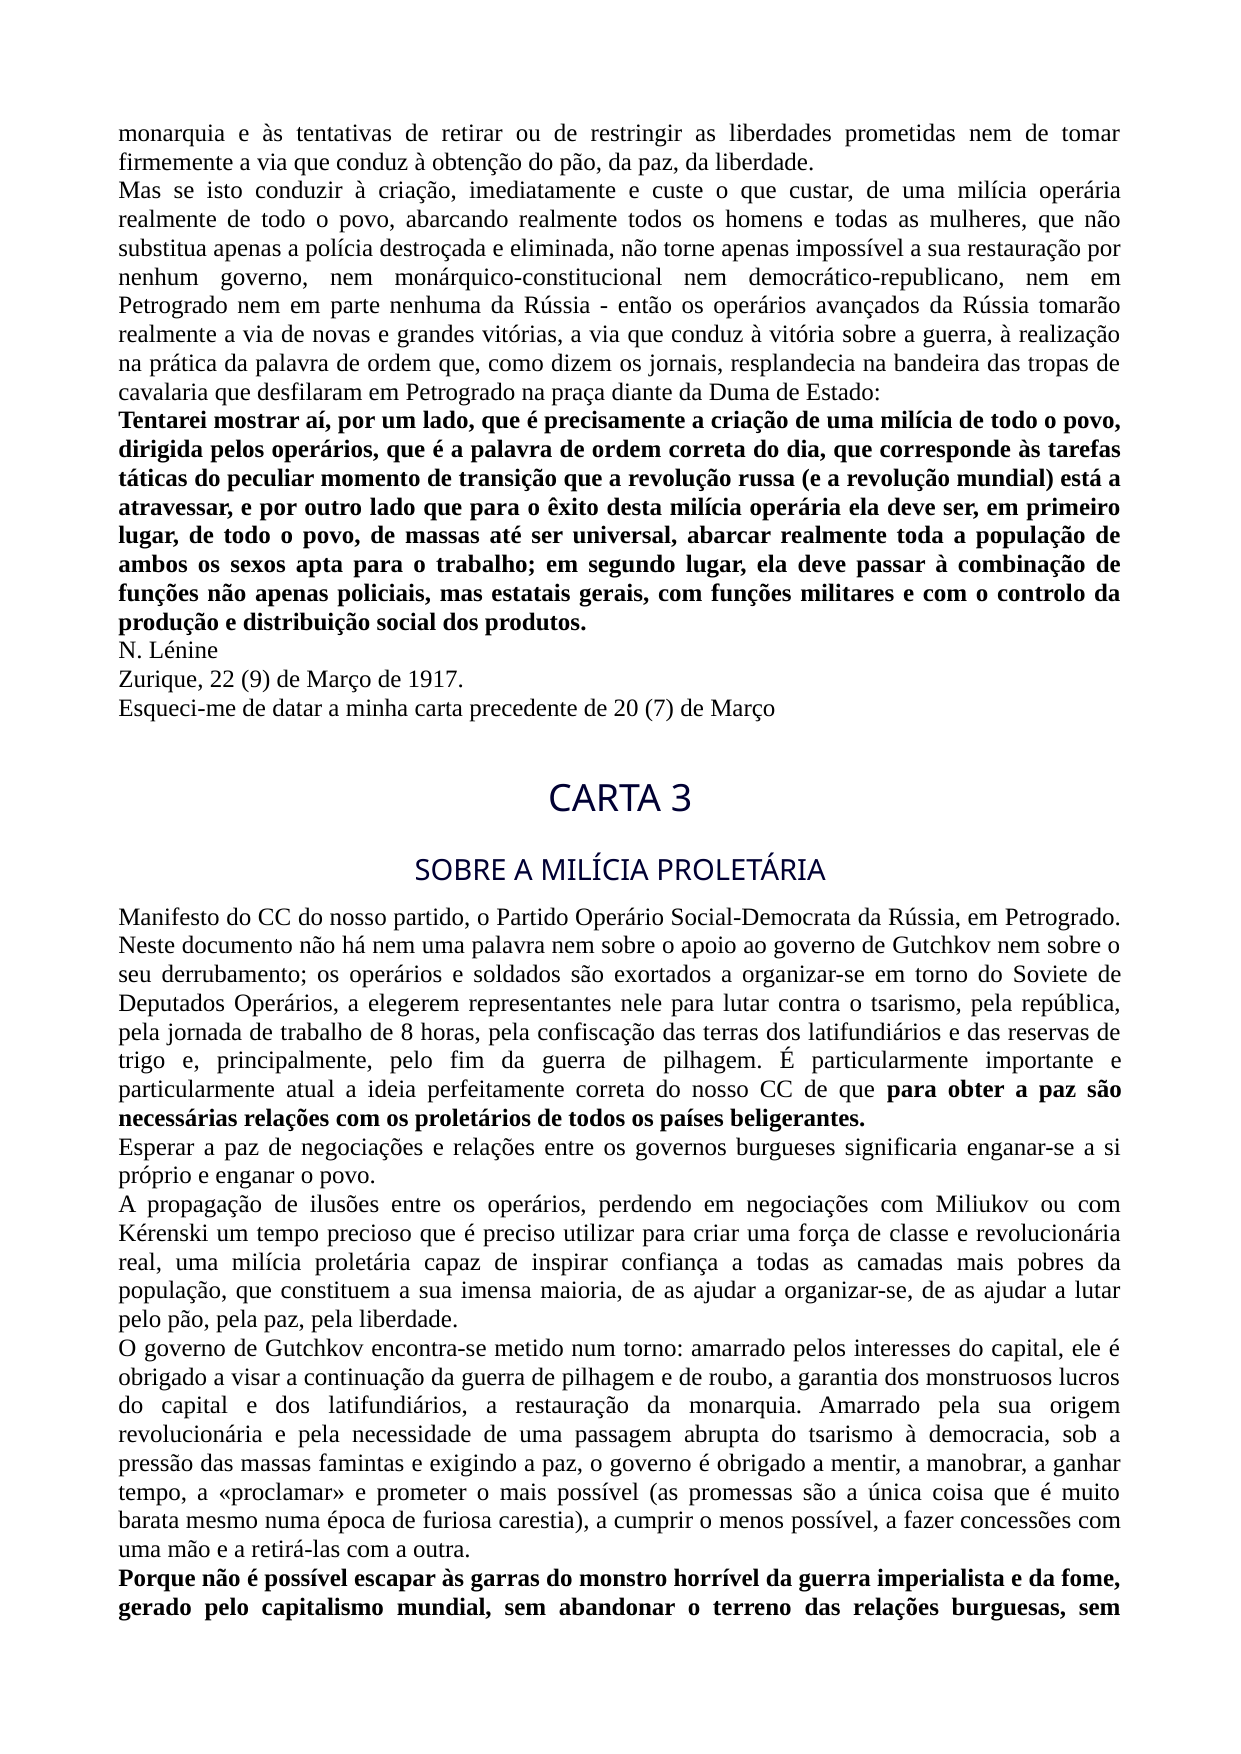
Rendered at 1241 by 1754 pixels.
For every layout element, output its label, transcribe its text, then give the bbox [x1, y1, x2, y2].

text Manifesto do CC do nosso partido, o Partido Operário Social-Democrata da Rússia, em Petrogrado. Neste documento não há nem uma palavra nem sobre o apoio ao governo de Gutchkov nem sobre o seu derrubamento; os operários e soldados são exortados a organizar-se em torno do Soviete de Deputados Operários, a elegerem representantes nele para lutar contra o tsarismo, pela república, pela jornada de trabalho de 8 horas, pela confiscação das terras dos latifundiários e das reservas de trigo e, principalmente, pelo fim da guerra de pilhagem. É particularmente importante e particularmente atual a ideia perfeitamente correta do nosso CC de que para obter a paz são necessárias relações com os proletários de todos os países beligerantes. [118, 902, 1122, 1132]
text A propagação de ilusões entre os operários, perdendo em negociações com Miliukov ou com Kérenski um tempo precioso que é preciso utilizar para criar uma força de classe e revolucionária real, uma milícia proletária capaz de inspirar confiança a todas as camadas mais pobres da população, que constituem a sua imensa maioria, de as ajudar a organizar-se, de as ajudar a lutar pelo pão, pela paz, pela liberdade. [118, 1189, 1122, 1333]
text O governo de Gutchkov encontra-se metido num torno: amarrado pelos interesses do capital, ele é obrigado a visar a continuação da guerra de pilhagem e de roubo, a garantia dos monstruosos lucros do capital e dos latifundiários, a restauração da monarquia. Amarrado pela sua origem revolucionária e pela necessidade de uma passagem abrupta do tsarismo à democracia, sob a pressão das massas famintas e exigindo a paz, o governo é obrigado a mentir, a manobrar, a ganhar tempo, a «proclamar» e prometer o mais possível (as promessas são a única coisa que é muito barata mesmo numa época de furiosa carestia), a cumprir o menos possível, a fazer concessões com uma mão e a retirá-las com a outra. [118, 1333, 1122, 1563]
text monarquia e às tentativas de retirar ou de restringir as liberdades prometidas nem de tomar firmemente a via que conduz à obtenção do pão, da paz, da liberdade. [118, 118, 1122, 176]
subtitle SOBRE A MILÍCIA PROLETÁRIA [118, 849, 1122, 889]
text Esqueci-me de datar a minha carta precedente de 20 (7) de Março [118, 693, 1122, 722]
text Mas se isto conduzir à criação, imediatamente e custe o que custar, de uma milícia operária realmente de todo o povo, abarcando realmente todos os homens e todas as mulheres, que não substitua apenas a polícia destroçada e eliminada, não torne apenas impossível a sua restauração por nenhum governo, nem monárquico-constitucional nem democrático-republicano, nem em Petrogrado nem em parte nenhuma da Rússia - então os operários avançados da Rússia tomarão realmente a via de novas e grandes vitórias, a via que conduz à vitória sobre a guerra, à realização na prática da palavra de ordem que, como dizem os jornais, resplandecia na bandeira das tropas de cavalaria que desfilaram em Petrogrado na praça diante da Duma de Estado: [118, 176, 1122, 406]
text Tentarei mostrar aí, por um lado, que é precisamente a criação de uma milícia de todo o povo, dirigida pelos operários, que é a palavra de ordem correta do dia, que corresponde às tarefas táticas do peculiar momento de transição que a revolução russa (e a revolução mundial) está a atravessar, e por outro lado que para o êxito desta milícia operária ela deve ser, em primeiro lugar, de todo o povo, de massas até ser universal, abarcar realmente toda a população de ambos os sexos apta para o trabalho; em segundo lugar, ela deve passar à combinação de funções não apenas policiais, mas estatais gerais, com funções militares e com o controlo da produção e distribuição social dos produtos. [118, 406, 1122, 636]
text Porque não é possível escapar às garras do monstro horrível da guerra imperialista e da fome, gerado pelo capitalismo mundial, sem abandonar o terreno das relações burguesas, sem [118, 1563, 1122, 1621]
text N. Lénine [118, 636, 1122, 664]
text Zurique, 22 (9) de Março de 1917. [118, 664, 1122, 693]
text Esperar a paz de negociações e relações entre os governos burgueses significaria enganar-se a si próprio e enganar o povo. [118, 1132, 1122, 1189]
subtitle CARTA 3 [118, 771, 1122, 822]
